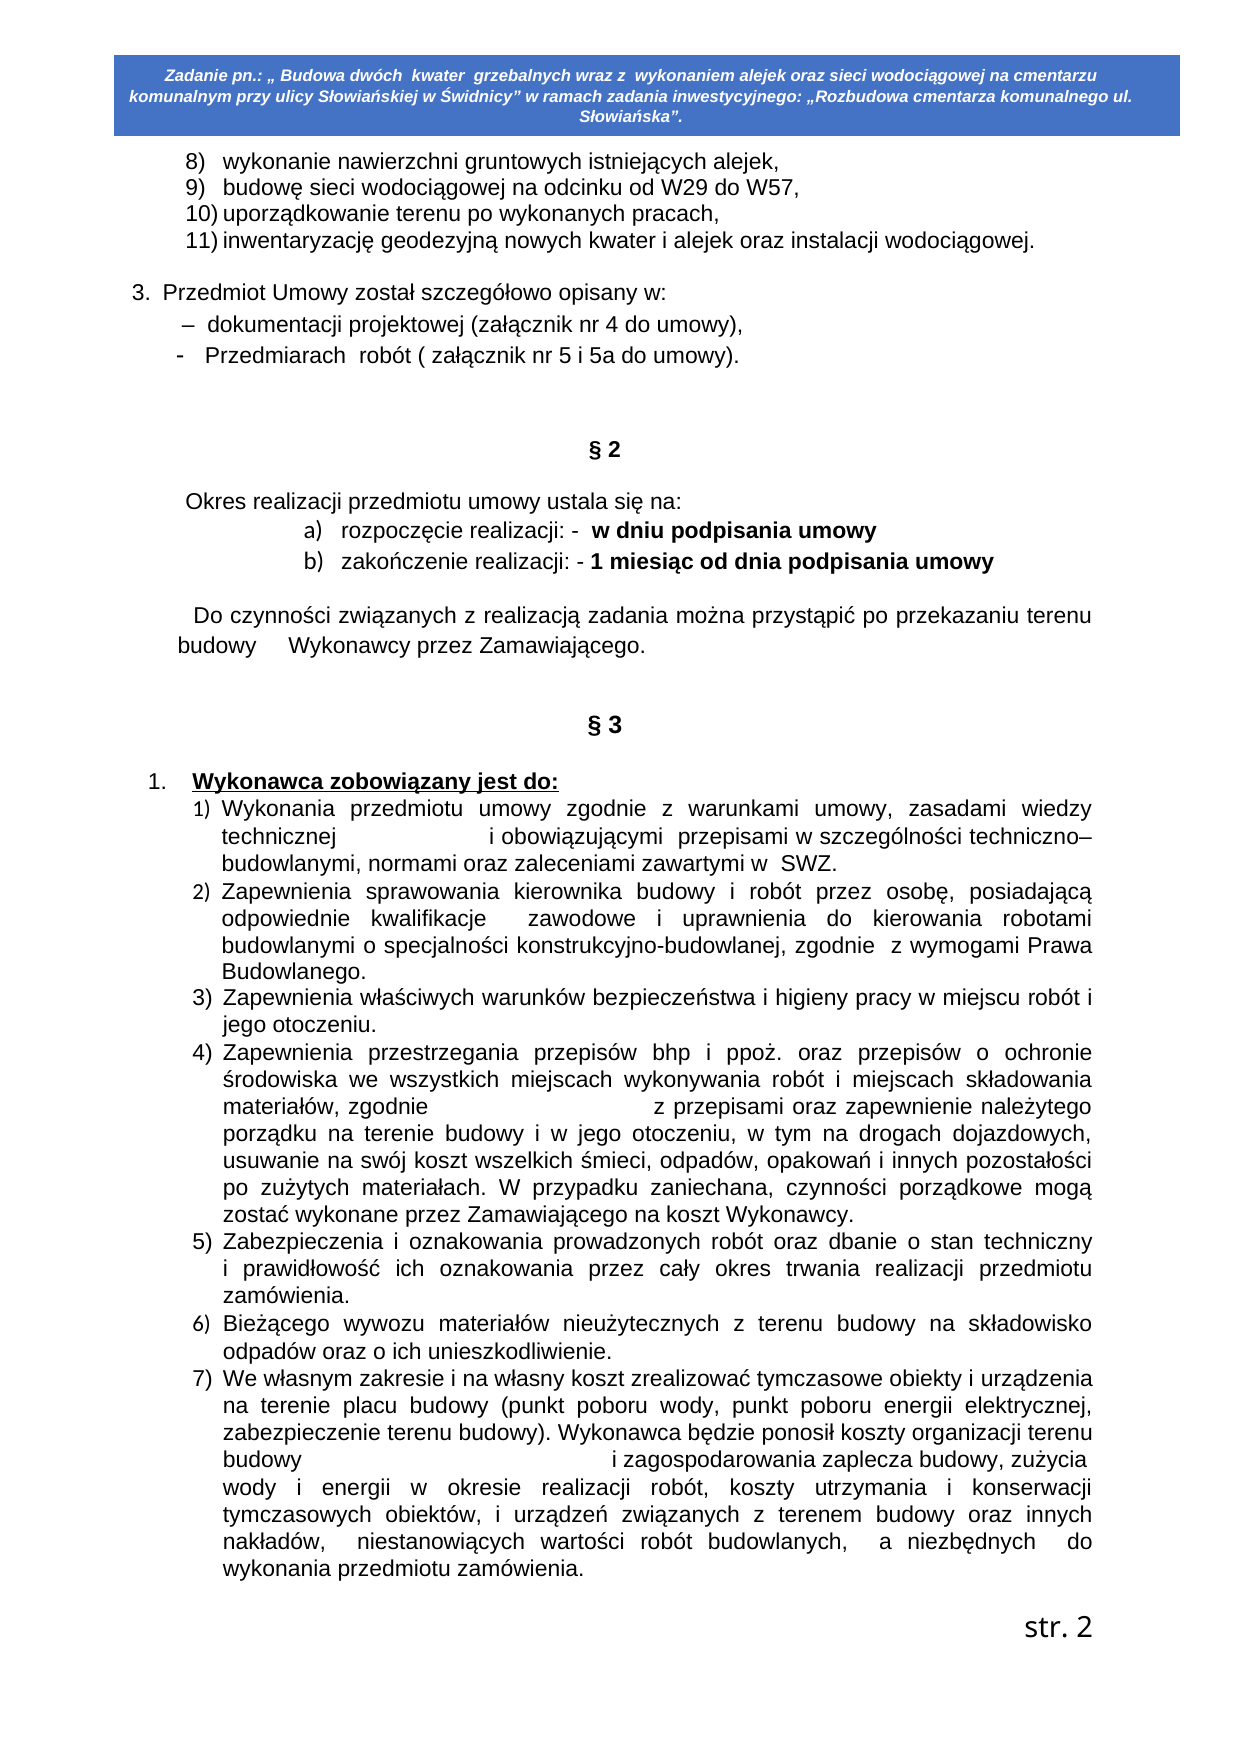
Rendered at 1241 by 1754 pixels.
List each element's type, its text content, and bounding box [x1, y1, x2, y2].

list budowę sieci wodociągowej na odcinku od W29 do W57, [185, 174, 1093, 200]
list Bieżącego wywozu materiałów nieużytecznych z terenu budowy na składowisko odpadów oraz o ich unieszkodliwienie. [192, 1309, 1093, 1364]
list We własnym zakresie i na własny koszt zrealizować tymczasowe obiekty i urządzenia na terenie placu budowy (punkt poboru wody, punkt poboru energii elektrycznej, zabezpieczenie terenu budowy). Wykonawca będzie ponosił koszty organizacji terenu budowy i zagospodarowania zaplecza budowy, zużycia wody i energii w okresie realizacji robót, koszty utrzymania i konserwacji tymczasowych obiektów, i urządzeń związanych z terenem budowy oraz innych nakładów, niestanowiących wartości robót budowlanych, a niezbędnych do wykonania przedmiotu zamówienia. [192, 1365, 1093, 1581]
list Przedmiot Umowy został szczegółowo opisany w: [132, 279, 1093, 306]
list Przedmiarach robót ( załącznik nr 5 i 5a do umowy). [176, 342, 1093, 368]
list wykonanie nawierzchni gruntowych istniejących alejek, [185, 148, 1093, 174]
text Okres realizacji przedmiotu umowy ustala się na: [185, 488, 1061, 515]
list Zabezpieczenia i oznakowania prowadzonych robót oraz dbanie o stan techniczny i prawidłowość ich oznakowania przez cały okres trwania realizacji przedmiotu zamówienia. [192, 1228, 1093, 1308]
list uporządkowanie terenu po wykonanych pracach, [185, 200, 1093, 227]
text § 3 [148, 710, 1061, 739]
list zakończenie realizacji: - 1 miesiąc od dnia podpisania umowy [303, 545, 1093, 576]
list rozpoczęcie realizacji: - w dniu podpisania umowy [303, 515, 1093, 545]
text – dokumentacji projektowej (załącznik nr 4 do umowy), [162, 311, 1093, 337]
list Zapewnienia sprawowania kierownika budowy i robót przez osobę, posiadającą odpowiednie kwalifikacje zawodowe i uprawnienia do kierowania robotami budowlanymi o specjalności konstrukcyjno-budowlanej, zgodnie z wymogami Prawa Budowlanego. [192, 877, 1093, 984]
list Zapewnienia przestrzegania przepisów bhp i ppoż. oraz przepisów o ochronie środowiska we wszystkich miejscach wykonywania robót i miejscach składowania materiałów, zgodnie z przepisami oraz zapewnienie należytego porządku na terenie budowy i w jego otoczeniu, w tym na drogach dojazdowych, usuwanie na swój koszt wszelkich śmieci, odpadów, opakowań i innych pozostałości po zużytych materiałach. W przypadku zaniechana, czynności porządkowe mogą zostać wykonane przez Zamawiającego na koszt Wykonawcy. [192, 1038, 1093, 1227]
list Wykonania przedmiotu umowy zgodnie z warunkami umowy, zasadami wiedzy technicznej i obowiązującymi przepisami w szczególności techniczno–budowlanymi, normami oraz zaleceniami zawartymi w SWZ. [192, 794, 1093, 876]
text § 2 [148, 436, 1061, 462]
list inwentaryzację geodezyjną nowych kwater i alejek oraz instalacji wodociągowej. [185, 227, 1093, 253]
text Do czynności związanych z realizacją zadania można przystąpić po przekazaniu terenu budowy Wykonawcy przez Zamawiającego. [148, 602, 1093, 659]
list Wykonawca zobowiązany jest do: [148, 768, 1093, 794]
list Zapewnienia właściwych warunków bezpieczeństwa i higieny pracy w miejscu robót i jego otoczeniu. [192, 984, 1093, 1038]
